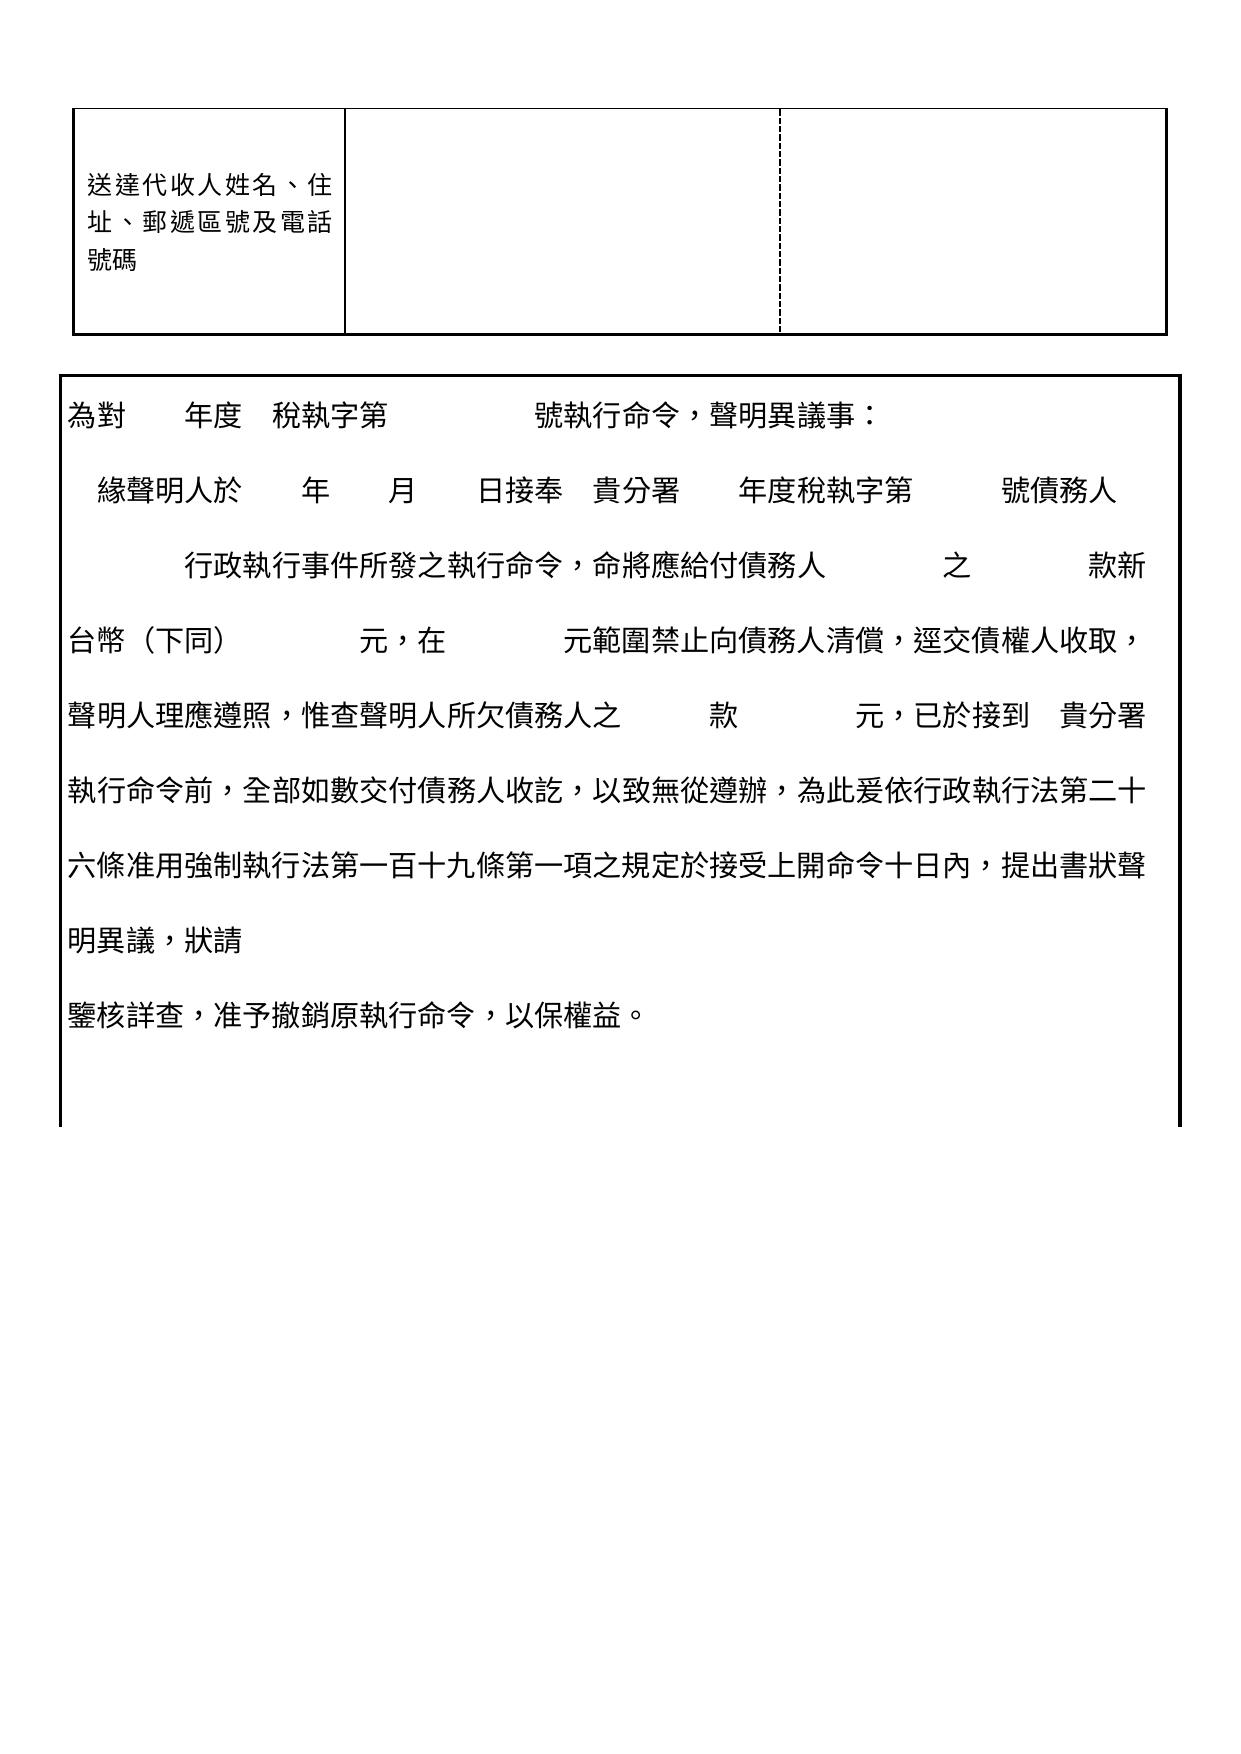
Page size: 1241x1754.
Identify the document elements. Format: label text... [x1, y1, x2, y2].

table_cell [780, 109, 1165, 333]
table_cell 送達代收人姓名、住址、郵遞區號及電話號碼 [75, 109, 344, 333]
table_cell [346, 109, 779, 333]
table_header 為對 年度 稅執字第 號執行命令，聲明異議事： 緣聲明人於 年 月 日接奉 貴分署 年度稅執字第 號債務人 行政執行事件所發之執行命令，命將應給付債務人 之 款新 台幣（下同） 元，在 元範圍禁止向債務人清償，逕交債權人收取， 聲明人理應遵照，惟查聲明人所欠債務人之 款 元，已於接到 貴分署 執行命令前，全部如數交付債務人收訖，以致無從遵辦，為此爰依行政執行法第二十 六條准用強制執行法第一百十九條第一項之規定於接受上開命令十日內，提出書狀聲 明異議，狀請 鑒核詳查，准予撤銷原執行命令，以保權益。 [62, 377, 1178, 1127]
